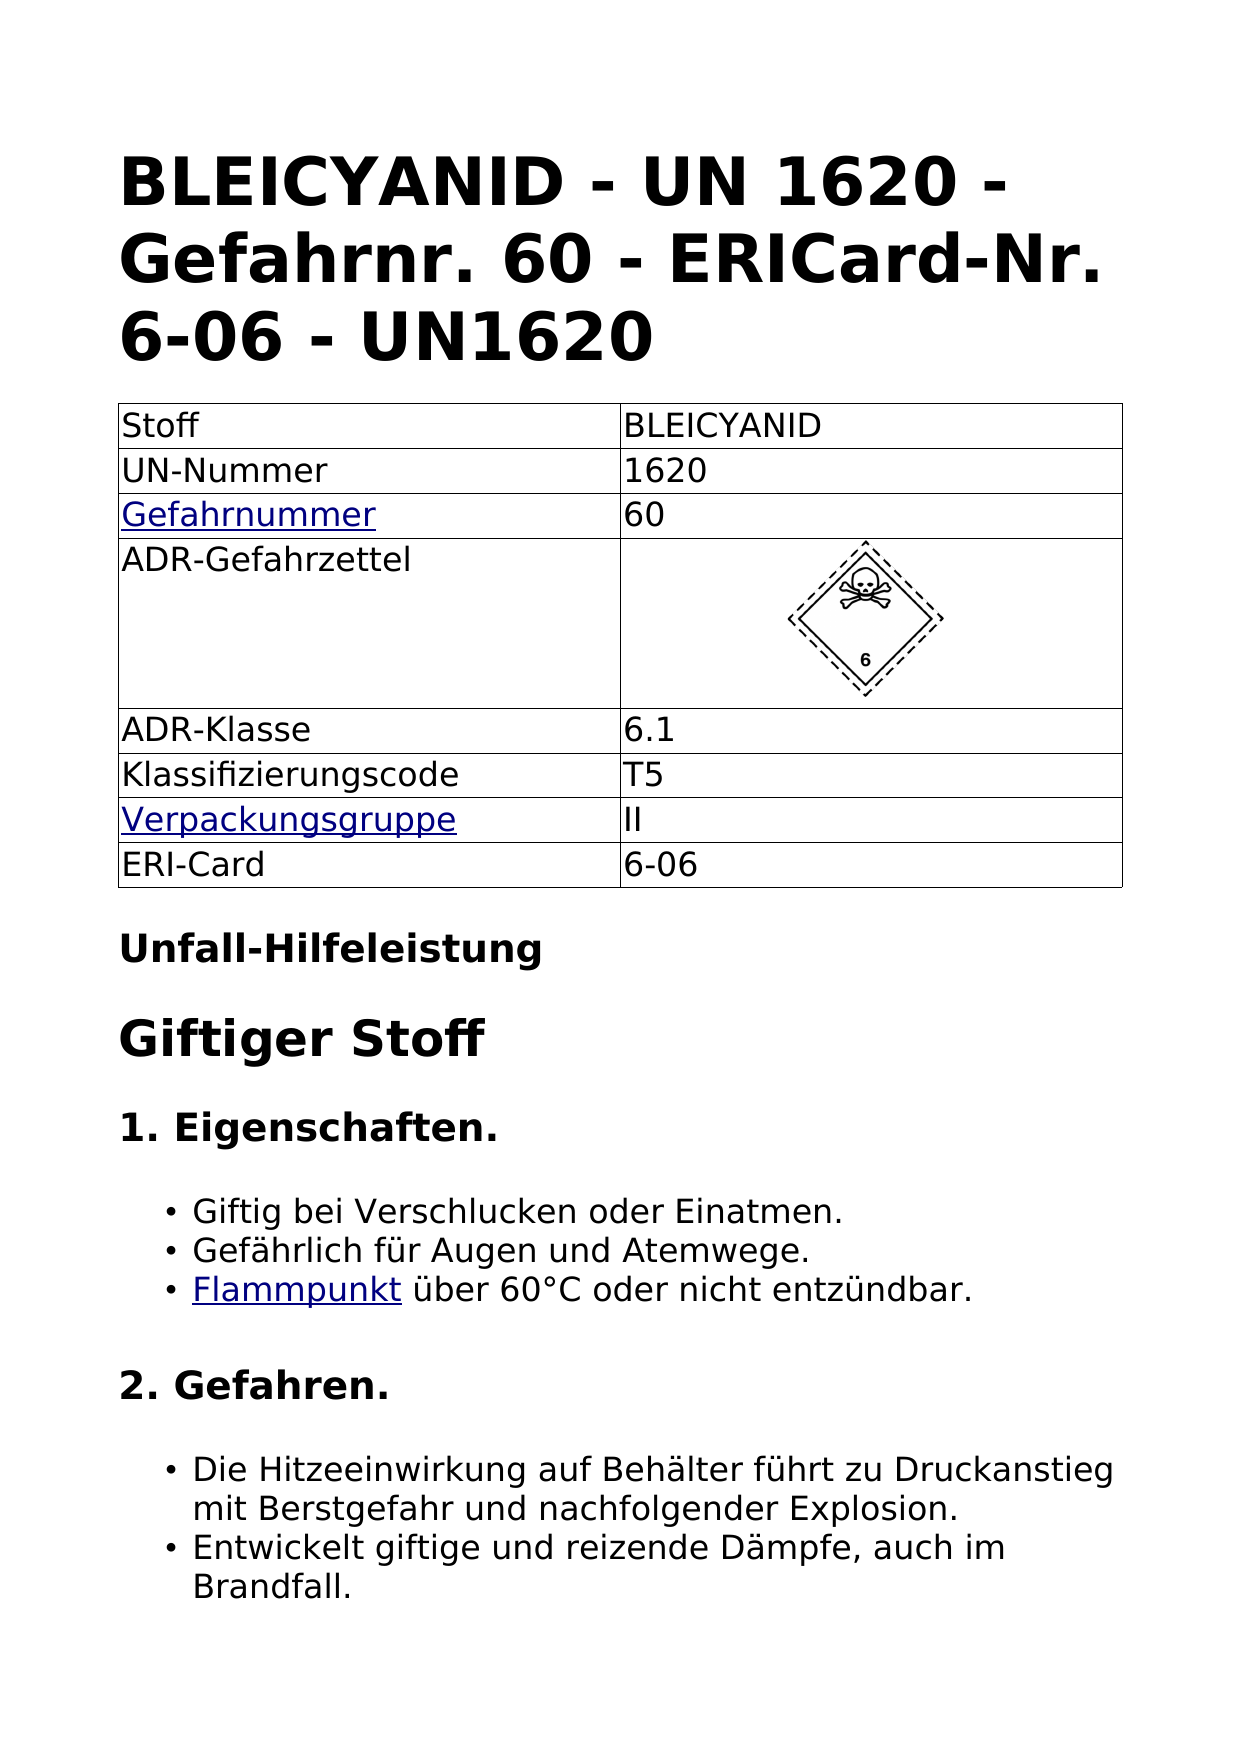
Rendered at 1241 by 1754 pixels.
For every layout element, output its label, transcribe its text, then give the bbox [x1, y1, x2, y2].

list Flammpunkt über 60°C oder nicht entzündbar. [177, 1270, 1122, 1309]
table_header BLEICYANID [621, 404, 1122, 448]
table_cell [621, 539, 1122, 708]
list Gefährlich für Augen und Atemwege. [177, 1231, 1122, 1270]
list Entwickelt giftige und reizende Dämpfe, auch im Brandfall. [177, 1528, 1122, 1606]
table_cell 60 [621, 494, 1122, 538]
table_cell UN-Nummer [119, 449, 620, 493]
table_cell Klassifizierungscode [119, 754, 620, 797]
table_cell ERI-Card [119, 843, 620, 887]
table_cell Gefahrnummer [119, 494, 620, 538]
list Giftig bei Verschlucken oder Einatmen. [177, 1192, 1122, 1231]
table_cell 6.1 [621, 709, 1122, 752]
table_cell II [621, 798, 1122, 842]
table_cell ADR-Klasse [119, 709, 620, 752]
table_cell Verpackungsgruppe [119, 798, 620, 842]
list Die Hitzeeinwirkung auf Behälter führt zu Druckanstieg mit Berstgefahr und nachfolgender Explosion. [177, 1451, 1122, 1528]
table_cell 1620 [621, 449, 1122, 493]
subtitle 2. Gefahren. [118, 1363, 1122, 1409]
table_header Stoff [119, 404, 620, 448]
subtitle 1. Eigenschaften. [118, 1105, 1122, 1150]
table_cell 6-06 [621, 843, 1122, 887]
picture [787, 540, 944, 697]
subtitle Giftiger Stoff [118, 1009, 1122, 1068]
table_cell T5 [621, 754, 1122, 797]
subtitle BLEICYANID - UN 1620 - Gefahrnr. 60 - ERICard-Nr. 6-06 - UN1620 [118, 143, 1122, 376]
subtitle Unfall-Hilfeleistung [118, 927, 1122, 972]
table_cell ADR-Gefahrzettel [119, 539, 620, 708]
